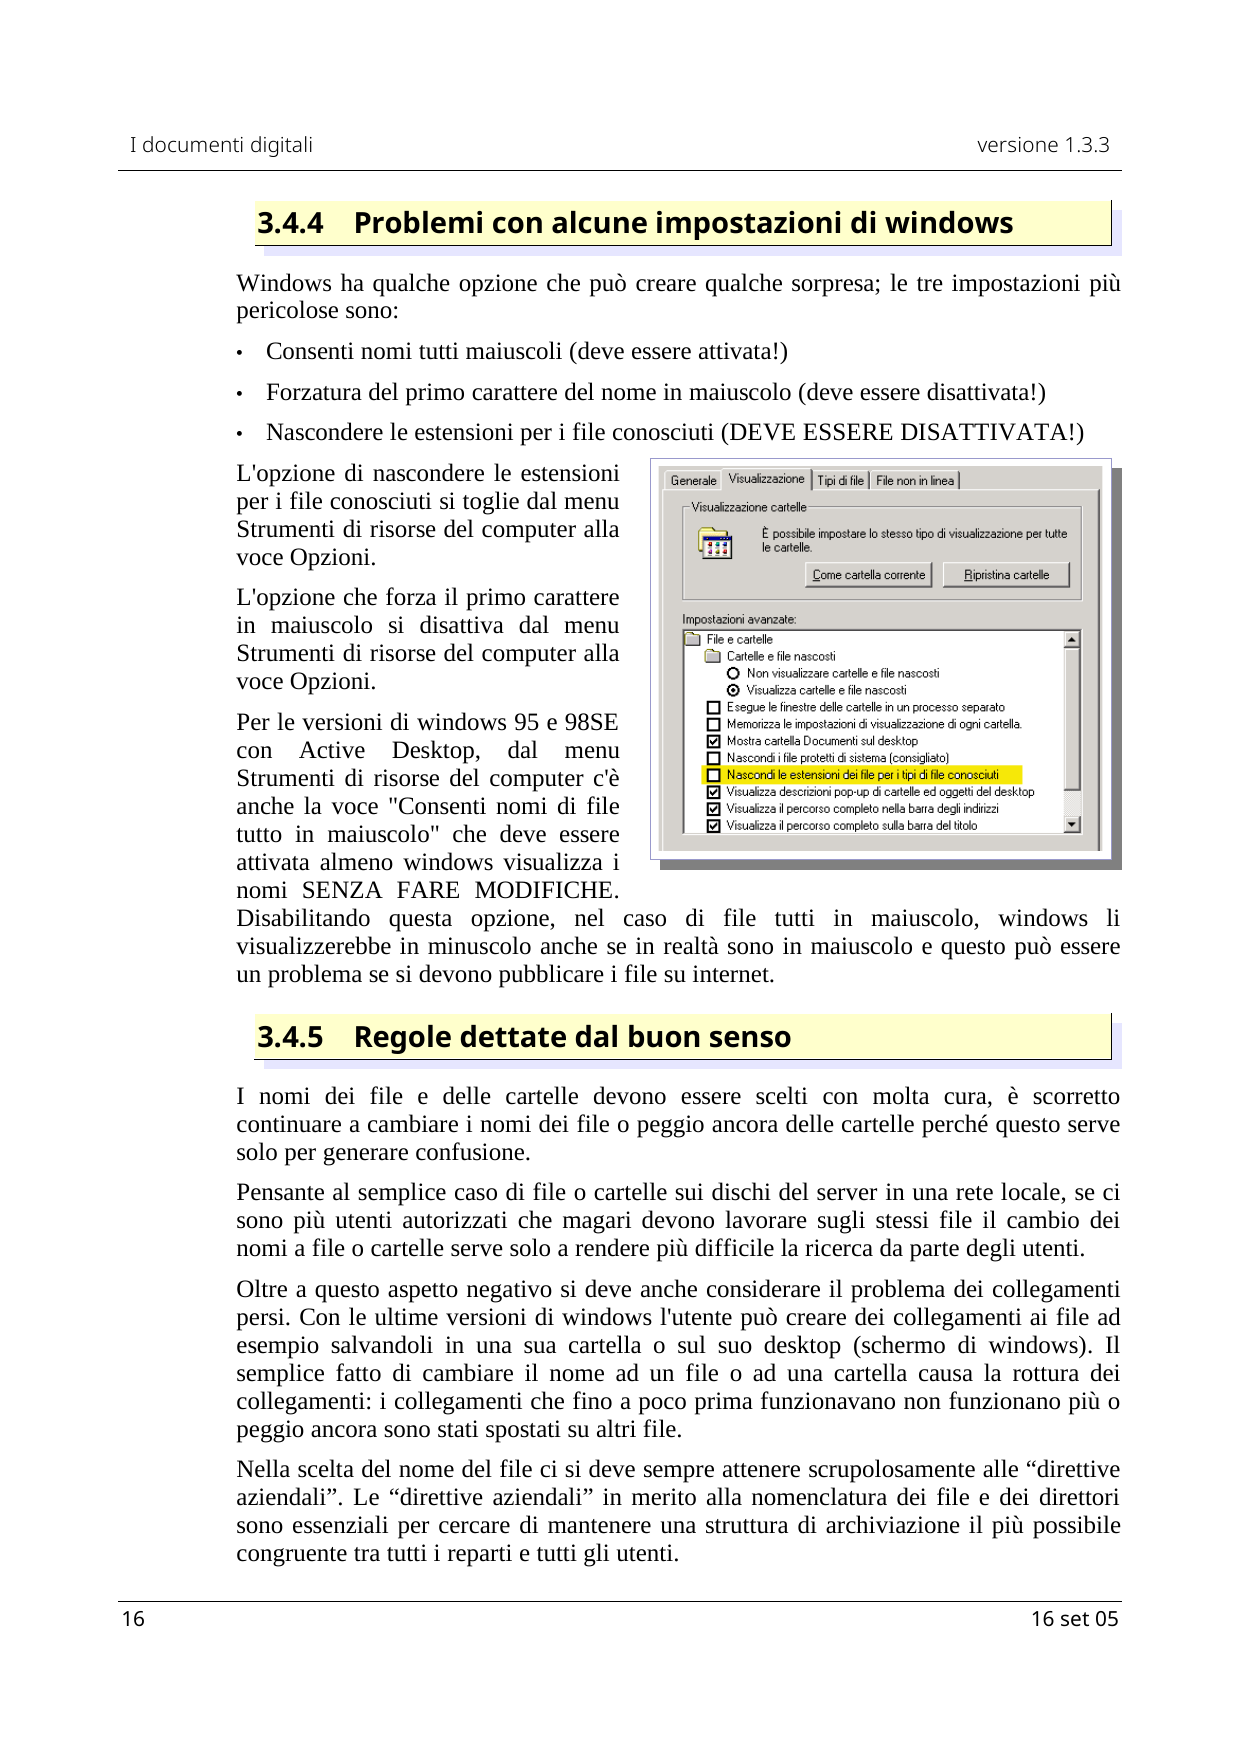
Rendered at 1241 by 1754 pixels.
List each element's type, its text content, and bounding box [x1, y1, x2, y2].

text [651, 459, 1111, 859]
text Pensante al semplice caso di file o cartelle sui dischi del server in una rete locale, se ci sono più utenti autorizzati che magari devono lavorare sugli stessi file il cambio dei nomi a file o cartelle serve solo a rendere più difficile la ricerca da parte degli utenti. [236, 1178, 1122, 1262]
list Nascondere le estensioni per i file conosciuti (DEVE ESSERE DISATTIVATA!) [236, 418, 1122, 446]
list Consenti nomi tutti maiuscoli (deve essere attivata!) [236, 337, 1122, 365]
text Nella scelta del nome del file ci si deve sempre attenere scrupolosamente alle “direttive aziendali”. Le “direttive aziendali” in merito alla nomenclatura dei file e dei direttori sono essenziali per cercare di mantenere una struttura di archiviazione il più possibile congruente tra tutti i reparti e tutti gli utenti. [236, 1455, 1122, 1567]
text I nomi dei file e delle cartelle devono essere scelti con molta cura, è scorretto continuare a cambiare i nomi dei file o peggio ancora delle cartelle perché questo serve solo per generare confusione. [236, 1082, 1122, 1166]
list Forzatura del primo carattere del nome in maiuscolo (deve essere disattivata!) [236, 377, 1122, 406]
subtitle Regole dettate dal buon senso [255, 1014, 1111, 1058]
text Oltre a questo aspetto negativo si deve anche considerare il problema dei collegamenti persi. Con le ultime versioni di windows l'utente può creare dei collegamenti ai file ad esempio salvandoli in una sua cartella o sul suo desktop (schermo di windows). Il semplice fatto di cambiare il nome ad un file o ad una cartella causa la rottura dei collegamenti: i collegamenti che fino a poco prima funzionavano non funzionano più o peggio ancora sono stati spostati su altri file. [236, 1275, 1122, 1443]
text Per le versioni di windows 95 e 98SE con Active Desktop, dal menu Strumenti di risorse del computer c'è anche la voce "Consenti nomi di file tutto in maiuscolo" che deve essere attivata almeno windows visualizza i nomi SENZA FARE MODIFICHE. Disabilitando questa opzione, nel caso di file tutti in maiuscolo, windows li visualizzerebbe in minuscolo anche se in realtà sono in maiuscolo e questo può essere un problema se si devono pubblicare i file su internet. [236, 708, 1122, 988]
picture [658, 466, 1103, 851]
text L'opzione di nascondere le estensioni per i file conosciuti si toglie dal menu Strumenti di risorse del computer alla voce Opzioni. [236, 458, 650, 571]
subtitle Problemi con alcune impostazioni di windows [255, 201, 1111, 245]
text Windows ha qualche opzione che può creare qualche sorpresa; le tre impostazioni più pericolose sono: [236, 268, 1122, 324]
text L'opzione che forza il primo carattere in maiuscolo si disattiva dal menu Strumenti di risorse del computer alla voce Opzioni. [236, 583, 650, 695]
